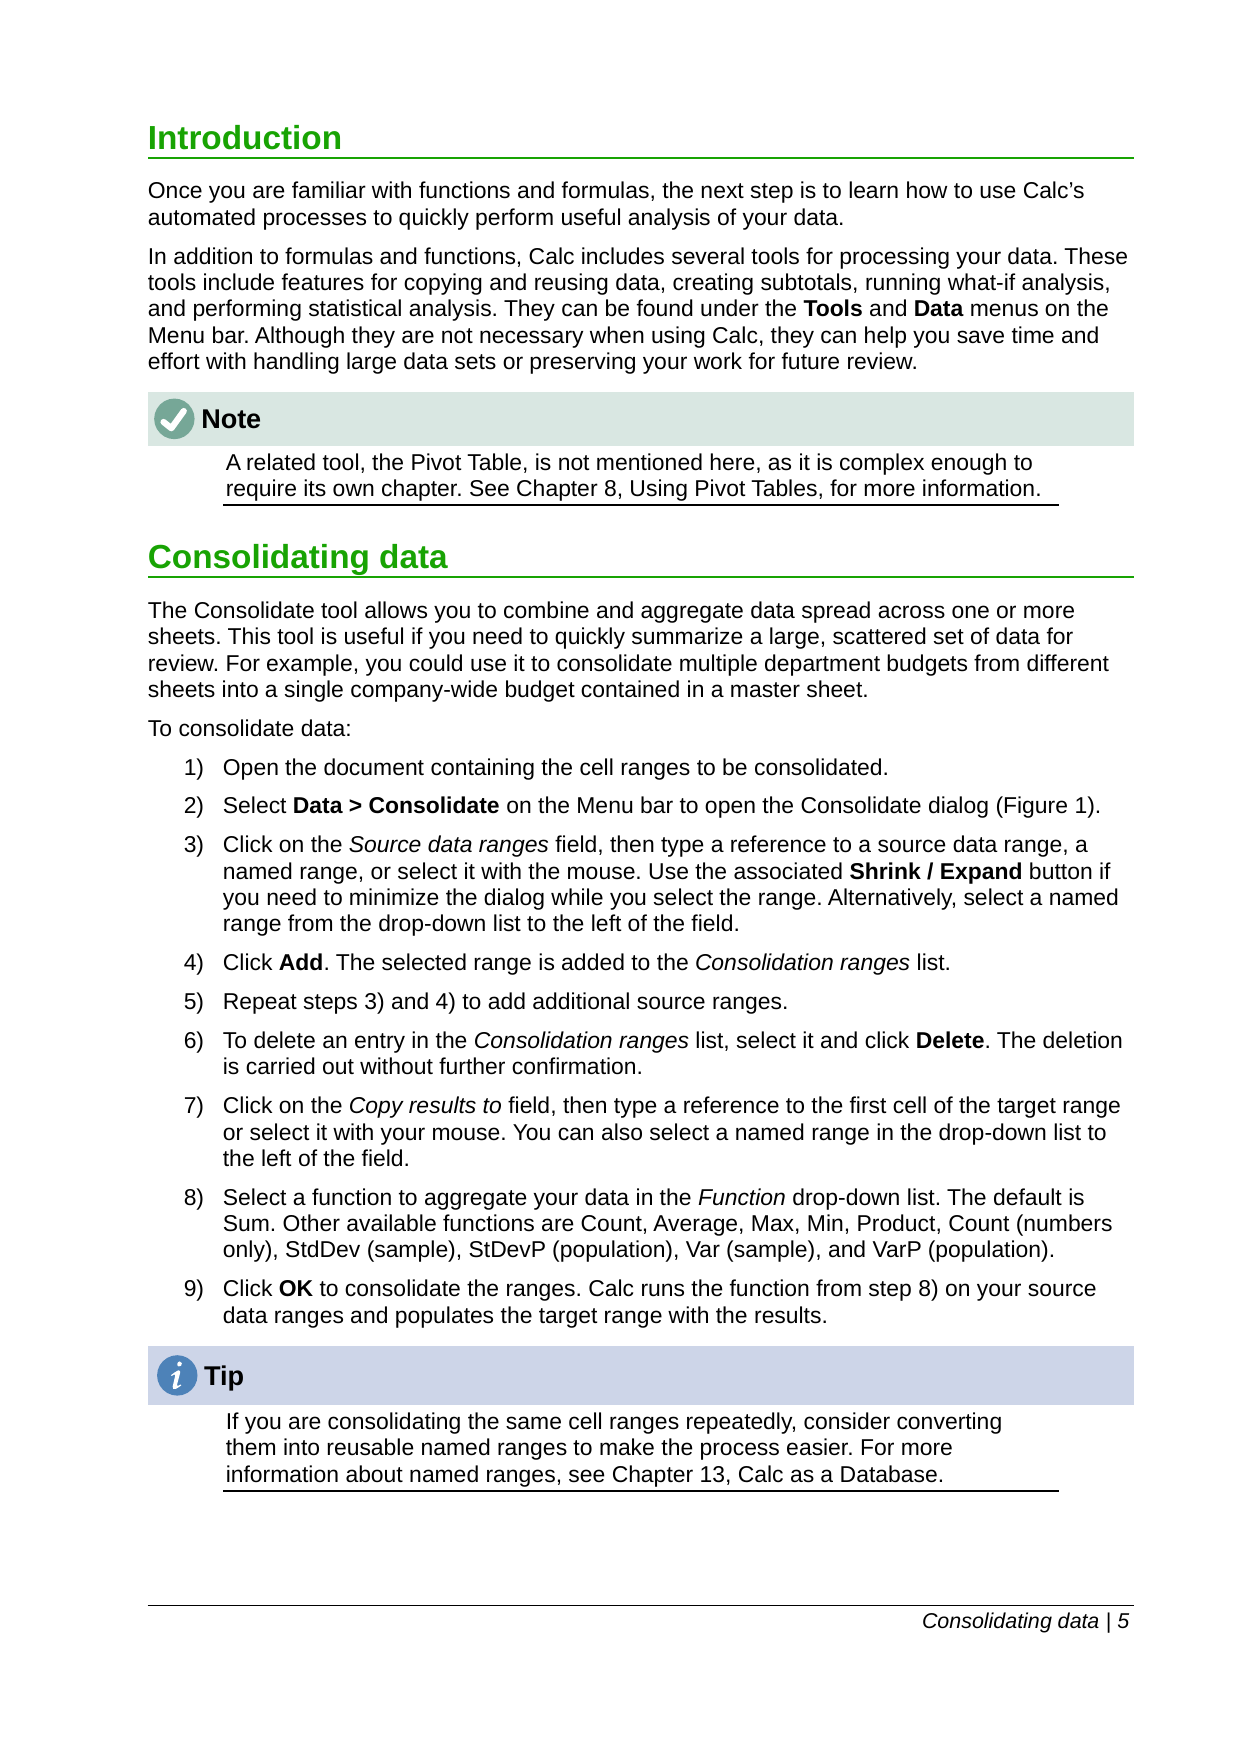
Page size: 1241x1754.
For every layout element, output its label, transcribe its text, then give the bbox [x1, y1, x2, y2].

subtitle Introduction [148, 118, 1134, 157]
subtitle Tip [148, 1346, 1134, 1405]
text Once you are familiar with functions and formulas, the next step is to learn how to use Calc’s automated processes to quickly perform useful analysis of your data. [148, 177, 1134, 230]
subtitle Consolidating data [148, 538, 1134, 576]
subtitle Note [148, 392, 1134, 446]
list Select a function to aggregate your data in the Function drop-down list. The default is Sum. Other available functions are Count, Average, Max, Min, Product, Count (numbers only), StdDev (sample), StDevP (population), Var (sample), and VarP (population). [204, 1184, 1134, 1263]
list Select Data > Consolidate on the Menu bar to open the Consolidate dialog (Figure 1). [204, 792, 1134, 819]
text If you are consolidating the same cell ranges repeatedly, consider converting them into reusable named ranges to make the process easier. For more information about named ranges, see Chapter 13, Calc as a Database. [223, 1405, 1059, 1490]
list Click Add. The selected range is added to the Consolidation ranges list. [204, 949, 1134, 976]
list Click on the Copy results to field, then type a reference to the first cell of the target range or select it with your mouse. You can also select a named range in the drop-down list to the left of the field. [204, 1092, 1134, 1171]
text A related tool, the Pivot Table, is not mentioned here, as it is complex enough to require its own chapter. See Chapter 8, Using Pivot Tables, for more information. [223, 446, 1059, 504]
list To delete an entry in the Consolidation ranges list, select it and click Delete. The deletion is carried out without further confirmation. [204, 1027, 1134, 1080]
list Repeat steps 3) and 4) to add additional source ranges. [204, 988, 1134, 1014]
text The Consolidate tool allows you to combine and aggregate data spread across one or more sheets. This tool is useful if you need to quickly summarize a large, scattered set of data for review. For example, you could use it to consolidate multiple department budgets from different sheets into a single company-wide budget contained in a master sheet. [148, 597, 1134, 702]
list Open the document containing the cell ranges to be consolidated. [204, 754, 1134, 780]
text In addition to formulas and functions, Calc includes several tools for processing your data. These tools include features for copying and reusing data, creating subtotals, running what-if analysis, and performing statistical analysis. They can be found under the Tools and Data menus on the Menu bar. Although they are not necessary when using Calc, they can help you save time and effort with handling large data sets or preserving your work for future review. [148, 243, 1134, 374]
text To consolidate data: [148, 715, 1134, 741]
list Click OK to consolidate the ranges. Calc runs the function from step 8) on your source data ranges and populates the target range with the results. [204, 1275, 1134, 1328]
list Click on the Source data ranges field, then type a reference to a source data range, a named range, or select it with the mouse. Use the associated Shrink / Expand button if you need to minimize the dialog while you select the range. Alternatively, select a named range from the drop-down list to the left of the field. [204, 831, 1134, 937]
